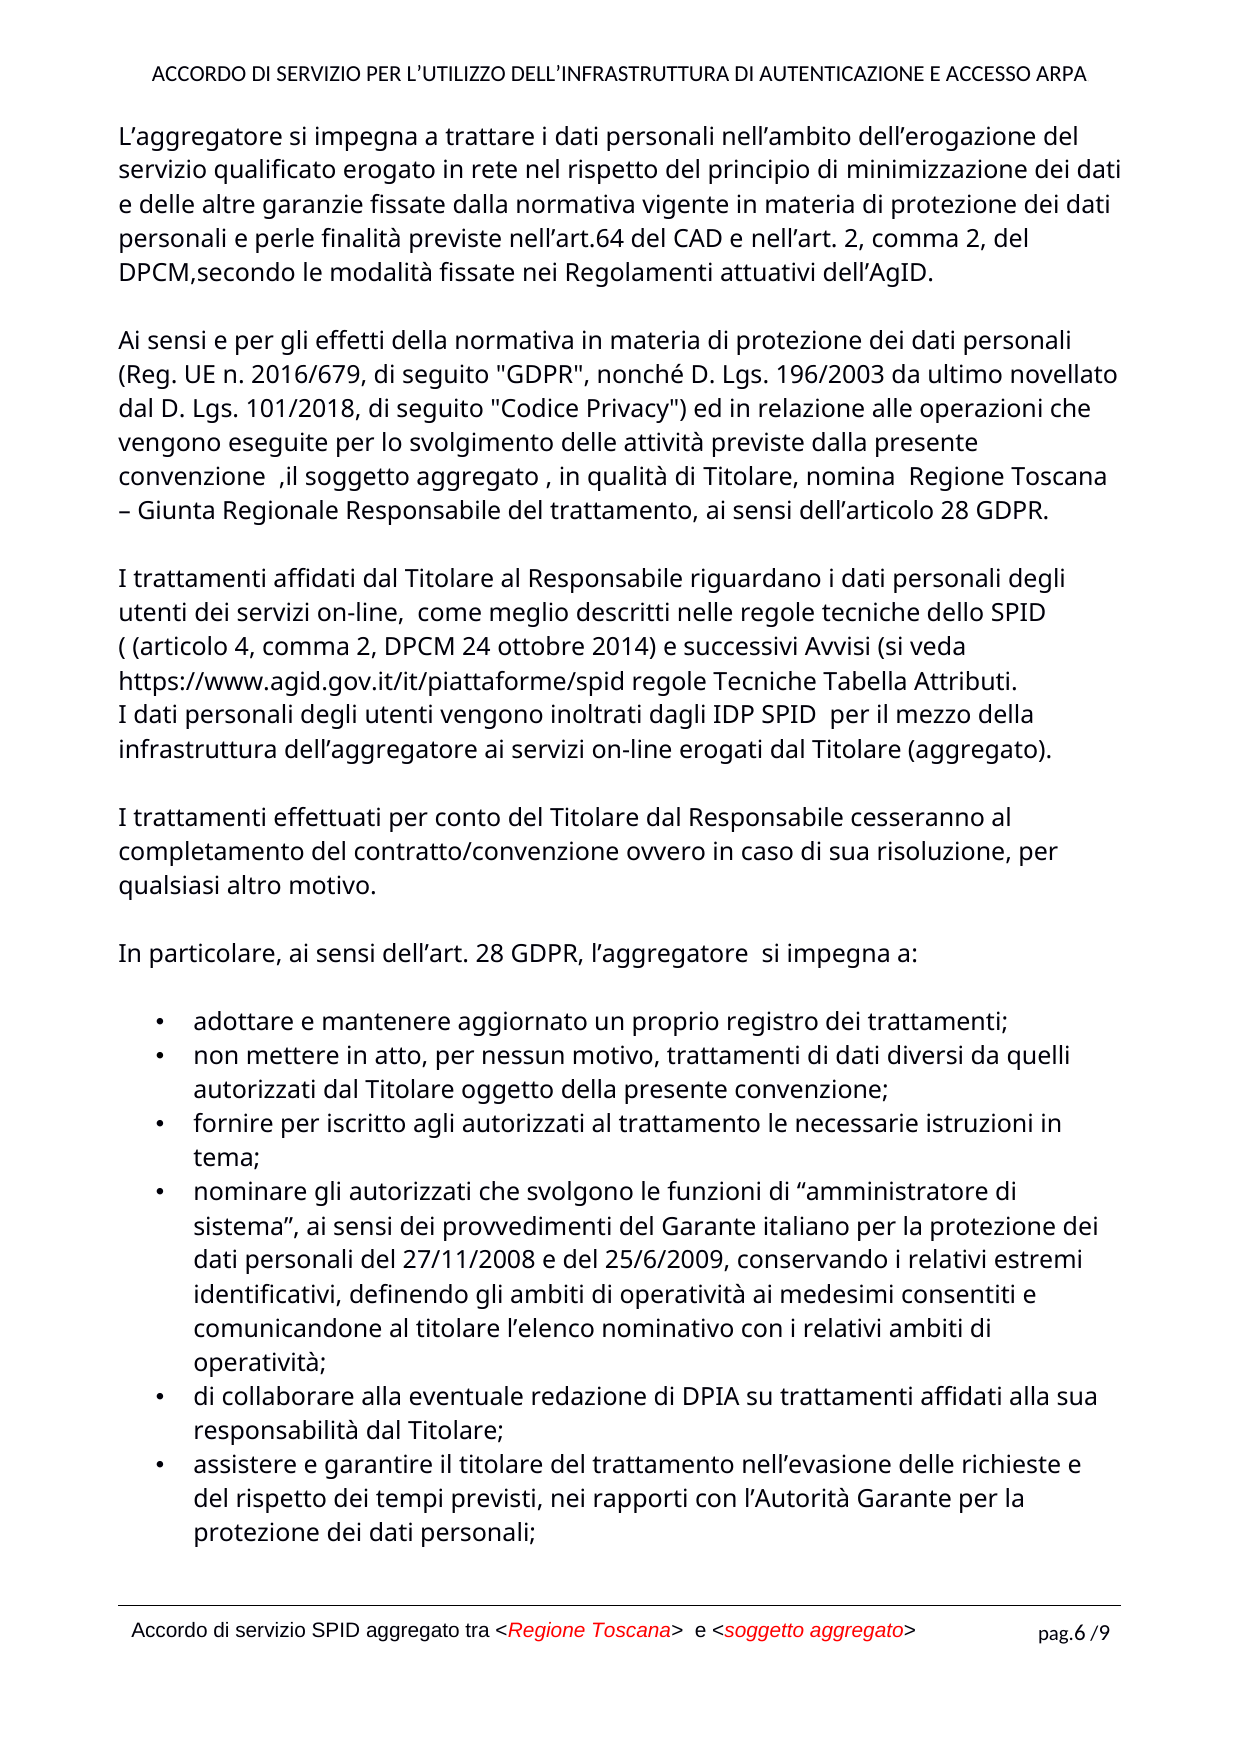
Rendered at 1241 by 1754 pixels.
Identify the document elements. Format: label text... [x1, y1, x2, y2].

list nominare gli autorizzati che svolgono le funzioni di “amministratore di sistema”, ai sensi dei provvedimenti del Garante italiano per la protezione dei dati personali del 27/11/2008 e del 25/6/2009, conservando i relativi estremi identificativi, definendo gli ambiti di operatività ai medesimi consentiti e comunicandone al titolare l’elenco nominativo con i relativi ambiti di operatività; [156, 1174, 1122, 1378]
text Ai sensi e per gli effetti della normativa in materia di protezione dei dati personali (Reg. UE n. 2016/679, di seguito "GDPR", nonché D. Lgs. 196/2003 da ultimo novellato dal D. Lgs. 101/2018, di seguito "Codice Privacy") ed in relazione alle operazioni che vengono eseguite per lo svolgimento delle attività previste dalla presente convenzione ,il soggetto aggregato , in qualità di Titolare, nomina Regione Toscana – Giunta Regionale Responsabile del trattamento, ai sensi dell’articolo 28 GDPR. [118, 322, 1122, 527]
list assistere e garantire il titolare del trattamento nell’evasione delle richieste e del rispetto dei tempi previsti, nei rapporti con l’Autorità Garante per la protezione dei dati personali; [156, 1447, 1122, 1549]
list di collaborare alla eventuale redazione di DPIA su trattamenti affidati alla sua responsabilità dal Titolare; [156, 1378, 1122, 1447]
text I trattamenti affidati dal Titolare al Responsabile riguardano i dati personali degli utenti dei servizi on-line, come meglio descritti nelle regole tecniche dello SPID ( (articolo 4, comma 2, DPCM 24 ottobre 2014) e successivi Avvisi (si veda https://www.agid.gov.it/it/piattaforme/spid regole Tecniche Tabella Attributi. [118, 561, 1122, 697]
text In particolare, ai sensi dell’art. 28 GDPR, l’aggregatore si impegna a: [118, 936, 1122, 970]
text I dati personali degli utenti vengono inoltrati dagli IDP SPID per il mezzo della infrastruttura dell’aggregatore ai servizi on-line erogati dal Titolare (aggregato). [118, 697, 1122, 765]
list adottare e mantenere aggiornato un proprio registro dei trattamenti; [156, 1004, 1122, 1038]
list non mettere in atto, per nessun motivo, trattamenti di dati diversi da quelli autorizzati dal Titolare oggetto della presente convenzione; [156, 1038, 1122, 1106]
text I trattamenti effettuati per conto del Titolare dal Responsabile cesseranno al completamento del contratto/convenzione ovvero in caso di sua risoluzione, per qualsiasi altro motivo. [118, 799, 1122, 902]
list fornire per iscritto agli autorizzati al trattamento le necessarie istruzioni in tema; [156, 1106, 1122, 1174]
text L’aggregatore si impegna a trattare i dati personali nell’ambito dell’erogazione del servizio qualificato erogato in rete nel rispetto del principio di minimizzazione dei dati e delle altre garanzie fissate dalla normativa vigente in materia di protezione dei dati personali e perle finalità previste nell’art.64 del CAD e nell’art. 2, comma 2, del DPCM,secondo le modalità fissate nei Regolamenti attuativi dell’AgID. [118, 118, 1122, 288]
